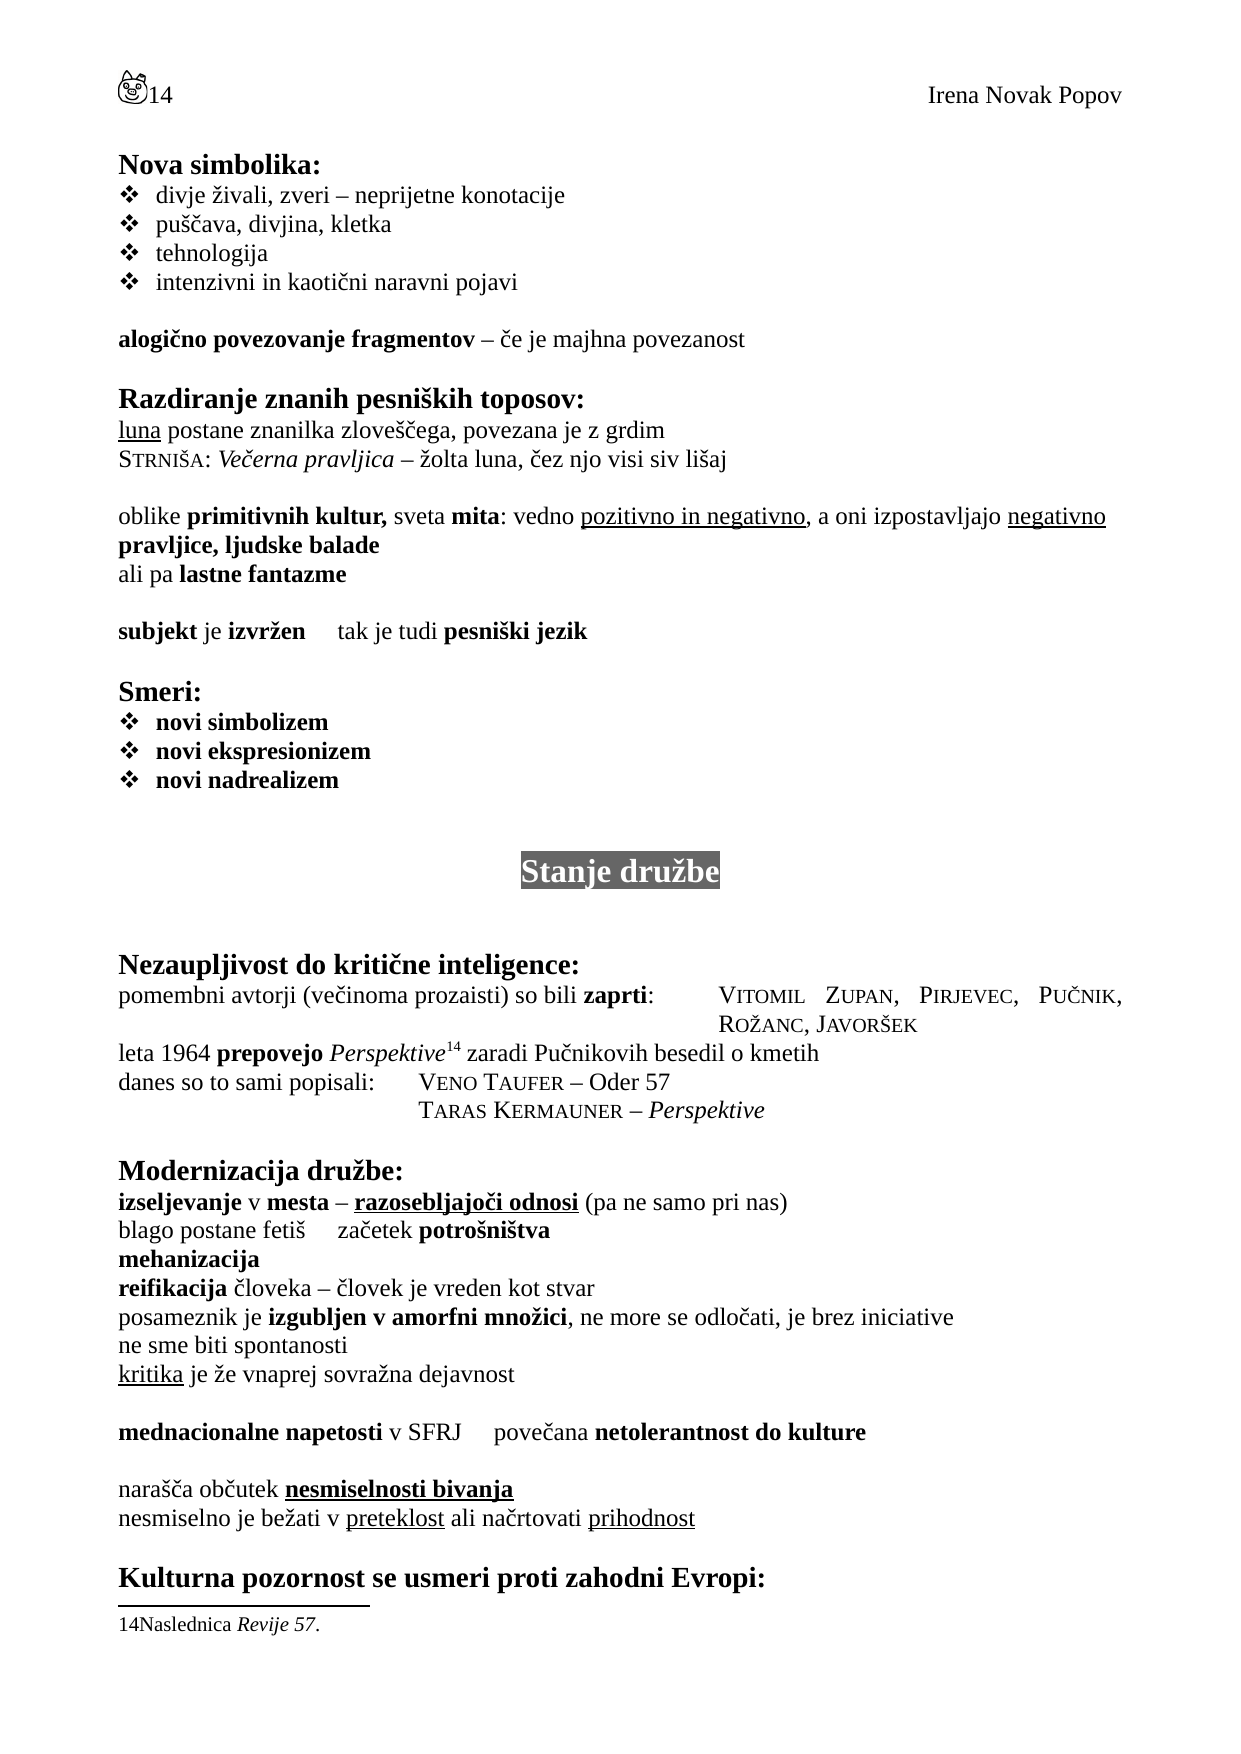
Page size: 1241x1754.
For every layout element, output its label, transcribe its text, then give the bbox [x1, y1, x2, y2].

text danes so to sami popisali: Veno Taufer – Oder 57 [118, 1067, 1122, 1096]
text Taras Kermauner – Perspektive [118, 1096, 1122, 1124]
text ne sme biti spontanosti [118, 1330, 1122, 1359]
list tehnologija [118, 238, 1122, 267]
text subjekt je izvržen  tak je tudi pesniški jezik [118, 616, 1122, 645]
text oblike primitivnih kultur, sveta mita: vedno pozitivno in negativno, a oni izpostavljajo negativno [118, 501, 1122, 530]
text posameznik je izgubljen v amorfni množici, ne more se odločati, je brez iniciative [118, 1302, 1122, 1330]
text Modernizacija družbe: [118, 1153, 1122, 1187]
list novi simbolizem [118, 707, 1122, 736]
list intenzivni in kaotični naravni pojavi [118, 267, 1122, 295]
list divje živali, zveri – neprijetne konotacije [118, 180, 1122, 209]
text Strniša: Večerna pravljica – žolta luna, čez njo visi siv lišaj [118, 444, 1122, 473]
text ali pa lastne fantazme [118, 559, 1122, 588]
text izseljevanje v mesta – razosebljajoči odnosi (pa ne samo pri nas) [118, 1187, 1122, 1215]
list puščava, divjina, kletka [118, 209, 1122, 238]
text Nova simbolika: [118, 147, 1122, 180]
text Stanje družbe [720, 851, 1122, 889]
text leta 1964 prepovejo Perspektive zaradi Pučnikovih besedil o kmetih [118, 1038, 1122, 1067]
text pravljice, ljudske balade [118, 530, 1122, 559]
list novi ekspresionizem [118, 736, 1122, 765]
text pomembni avtorji (večinoma prozaisti) so bili zaprti: Vitomil Zupan, Pirjevec, Pučnik, Rožanc, Javoršek [118, 981, 1122, 1038]
list novi nadrealizem [118, 765, 1122, 794]
text blago postane fetiš  začetek potrošništva [118, 1215, 1122, 1244]
text Nezaupljivost do kritične inteligence: [118, 947, 1122, 981]
text reifikacija človeka – človek je vreden kot stvar [118, 1273, 1122, 1302]
text Razdiranje znanih pesniških toposov: [118, 382, 1122, 415]
text Smeri: [118, 674, 1122, 707]
text Stanje družbe [118, 851, 521, 889]
text narašča občutek nesmiselnosti bivanja [118, 1474, 1122, 1503]
text Naslednica Revije 57. [118, 1612, 1122, 1636]
text mednacionalne napetosti v SFRJ  povečana netolerantnost do kulture [118, 1417, 1122, 1445]
text nesmiselno je bežati v preteklost ali načrtovati prihodnost [118, 1503, 1122, 1532]
text kritika je že vnaprej sovražna dejavnost [118, 1359, 1122, 1388]
text luna postane znanilka zloveščega, povezana je z grdim [118, 415, 1122, 444]
text alogično povezovanje fragmentov – če je majhna povezanost [118, 324, 1122, 353]
text Kulturna pozornost se usmeri proti zahodni Evropi: [118, 1560, 1122, 1594]
text mehanizacija [118, 1244, 1122, 1273]
